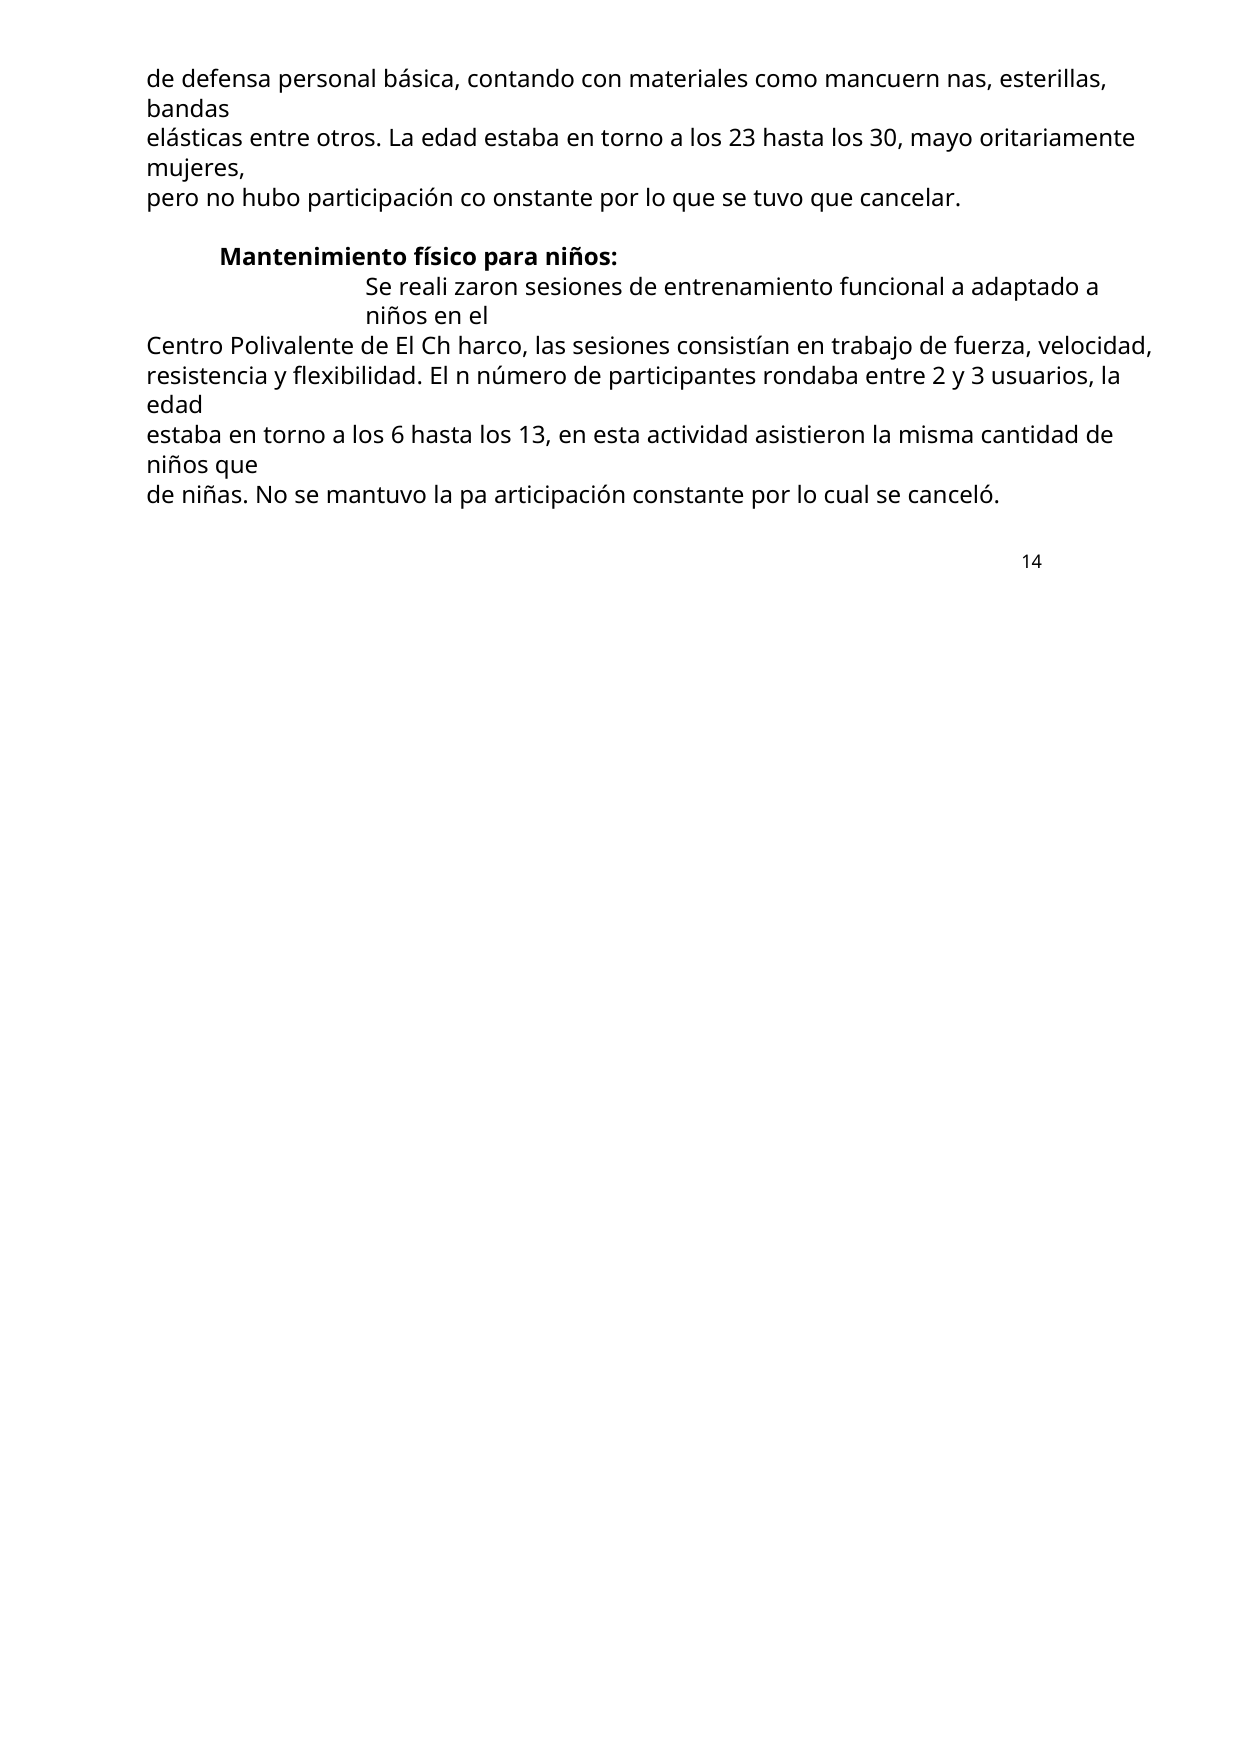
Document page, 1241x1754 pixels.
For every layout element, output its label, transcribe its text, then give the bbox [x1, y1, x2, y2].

text estaba en torno a los 6 hasta los 13, en esta actividad asistieron la misma cantidad de niños que [146, 420, 1165, 479]
text resistencia y flexibilidad. El n número de participantes rondaba entre 2 y 3 usuarios, la edad [146, 360, 1165, 420]
text Se reali zaron sesiones de entrenamiento funcional a adaptado a niños en el [365, 271, 1165, 331]
text Centro Polivalente de El Ch harco, las sesiones consistían en trabajo de fuerza, velocidad, [146, 331, 1165, 360]
text de niñas. No se mantuvo la pa articipación constante por lo cual se canceló. [146, 479, 1165, 509]
text Mantenimiento físico para niños: [219, 242, 1165, 271]
text 14 [138, 552, 1042, 573]
text pero no hubo participación co onstante por lo que se tuvo que cancelar. [146, 182, 1165, 212]
text de defensa personal básica, contando con materiales como mancuern nas, esterillas, bandas [146, 64, 1165, 123]
text elásticas entre otros. La edad estaba en torno a los 23 hasta los 30, mayo oritariamente mujeres, [146, 123, 1165, 182]
